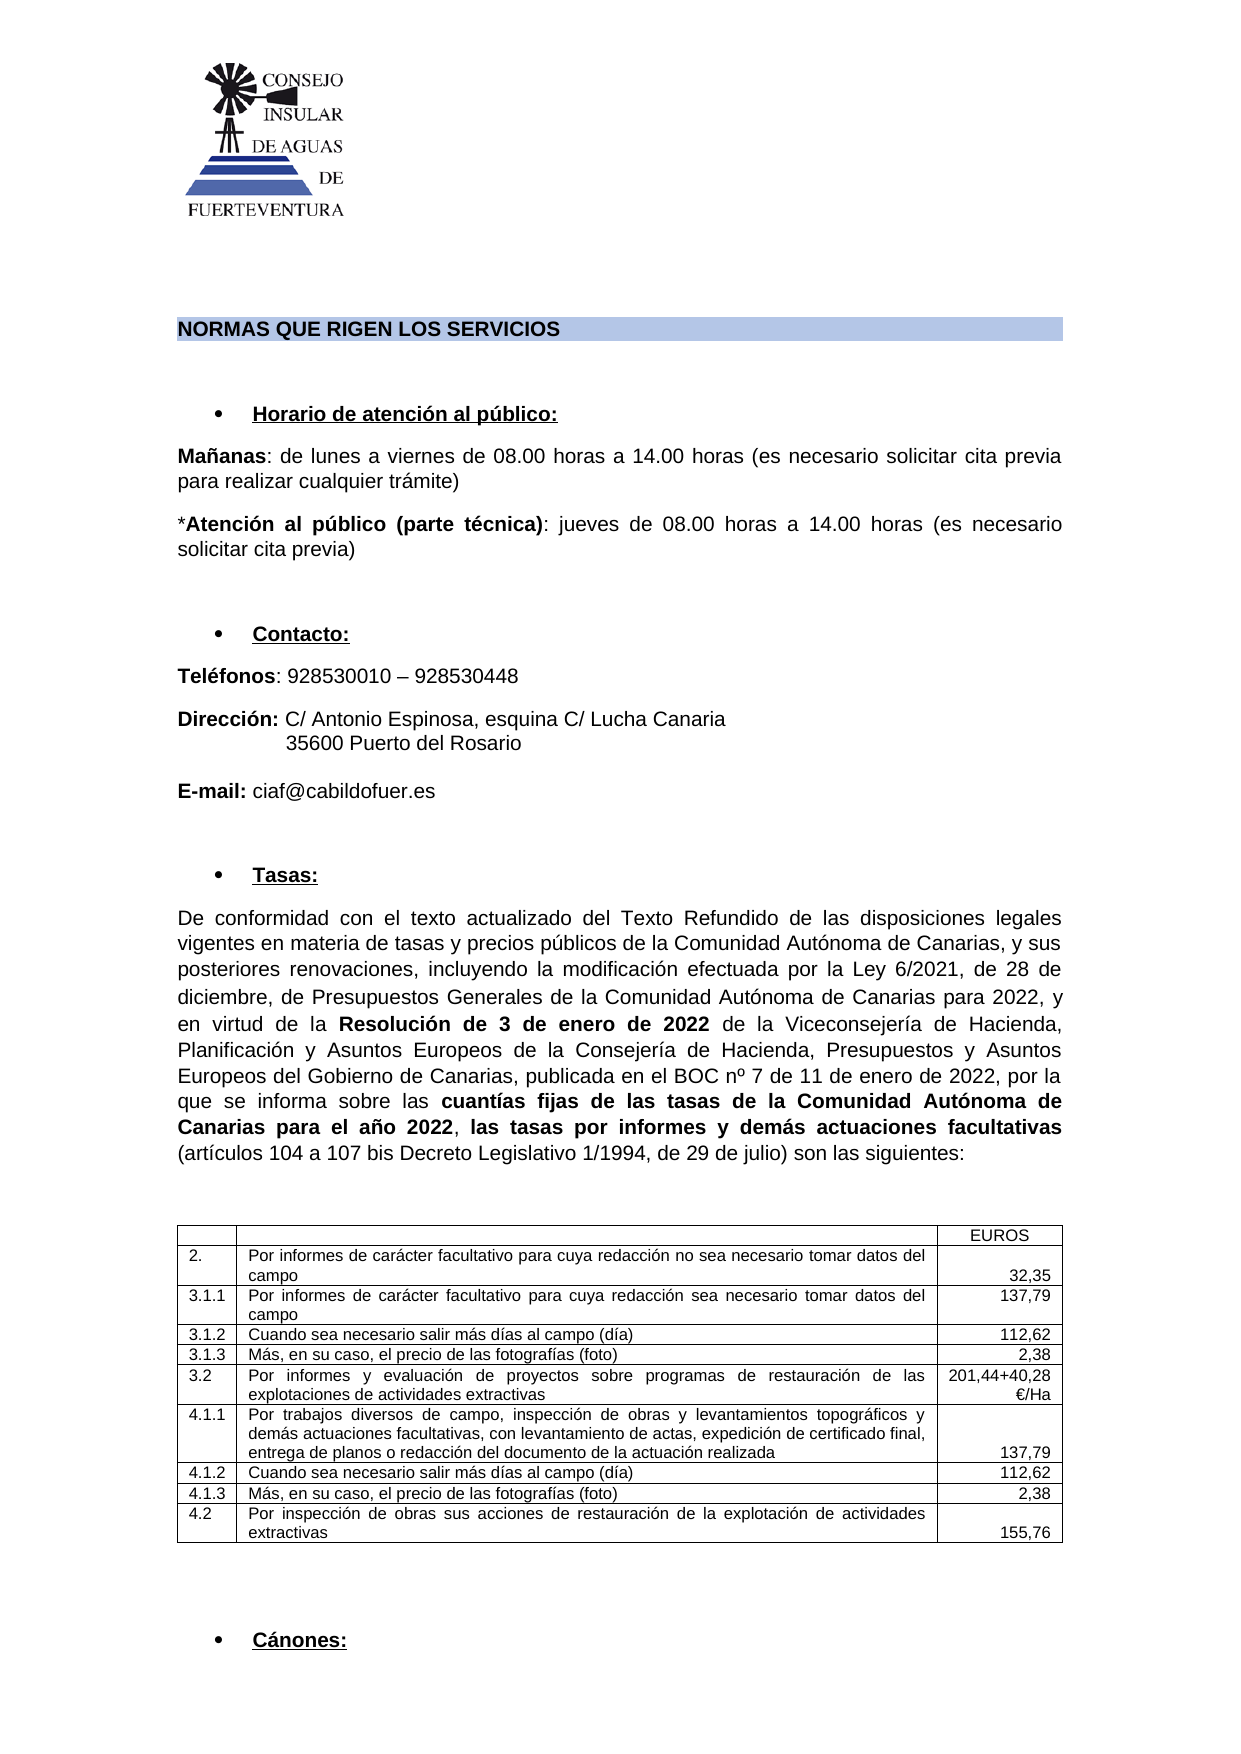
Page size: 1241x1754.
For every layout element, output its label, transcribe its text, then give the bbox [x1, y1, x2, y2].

text Teléfonos: 928530010 – 928530448 [177, 664, 1063, 688]
table_cell 3.1.3 [178, 1345, 236, 1364]
table_cell 2,38 [938, 1484, 1062, 1503]
table_cell 201,44+40,28 €/Ha [938, 1365, 1062, 1404]
text E-mail: ciaf@cabildofuer.es [177, 778, 1063, 802]
text NORMAS QUE RIGEN LOS SERVICIOS [177, 317, 1063, 341]
table_cell Cuando sea necesario salir más días al campo (día) [237, 1325, 937, 1344]
table_cell Por trabajos diversos de campo, inspección de obras y levantamientos topográficos y demás actuaciones facultativas, con levantamiento de actas, expedición de certificado final, entrega de planos o redacción del documento de la actuación realizada [237, 1405, 937, 1462]
table_cell 2. [178, 1246, 236, 1284]
list Horario de atención al público: [215, 401, 1063, 425]
table_cell Cuando sea necesario salir más días al campo (día) [237, 1463, 937, 1482]
table_header EUROS [938, 1226, 1062, 1245]
table_cell Más, en su caso, el precio de las fotografías (foto) [237, 1484, 937, 1503]
table_cell 137,79 [938, 1405, 1062, 1462]
table_cell 137,79 [938, 1286, 1062, 1324]
table_cell Por inspección de obras sus acciones de restauración de la explotación de actividades extractivas [237, 1504, 937, 1542]
text De conformidad con el texto actualizado del Texto Refundido de las disposiciones legales vigentes en materia de tasas y precios públicos de la Comunidad Autónoma de Canarias, y sus posteriores renovaciones, incluyendo la modificación efectuada por la Ley 6/2021, de 28 de diciembre, de Presupuestos Generales de la Comunidad Autónoma de Canarias para 2022, y en virtud de la Resolución de 3 de enero de 2022 de la Viceconsejería de Hacienda, Planificación y Asuntos Europeos de la Consejería de Hacienda, Presupuestos y Asuntos Europeos del Gobierno de Canarias, publicada en el BOC nº 7 de 11 de enero de 2022, por la que se informa sobre las cuantías fijas de las tasas de la Comunidad Autónoma de Canarias para el año 2022, las tasas por informes y demás actuaciones facultativas (artículos 104 a 107 bis Decreto Legislativo 1/1994, de 29 de julio) son las siguientes: [177, 905, 1063, 1164]
table_cell 112,62 [938, 1463, 1062, 1482]
text Mañanas: de lunes a viernes de 08.00 horas a 14.00 horas (es necesario solicitar cita previa para realizar cualquier trámite) [177, 444, 1063, 493]
table_header [178, 1226, 236, 1245]
table_cell 2,38 [938, 1345, 1062, 1364]
table_cell 112,62 [938, 1325, 1062, 1344]
table_cell Por informes de carácter facultativo para cuya redacción sea necesario tomar datos del campo [237, 1286, 937, 1324]
table_cell 32,35 [938, 1246, 1062, 1284]
table_header [237, 1226, 937, 1245]
table_cell Por informes y evaluación de proyectos sobre programas de restauración de las explotaciones de actividades extractivas [237, 1365, 937, 1404]
text *Atención al público (parte técnica): jueves de 08.00 horas a 14.00 horas (es necesario solicitar cita previa) [177, 512, 1063, 561]
list Contacto: [215, 622, 1063, 646]
table_cell 4.1.2 [178, 1463, 236, 1482]
list Tasas: [215, 863, 1063, 887]
text 35600 Puerto del Rosario [177, 731, 1063, 754]
text Dirección: C/ Antonio Espinosa, esquina C/ Lucha Canaria [177, 707, 1063, 731]
table_cell Más, en su caso, el precio de las fotografías (foto) [237, 1345, 937, 1364]
list Cánones: [215, 1628, 1063, 1652]
table_cell 3.1.2 [178, 1325, 236, 1344]
table_cell Por informes de carácter facultativo para cuya redacción no sea necesario tomar datos del campo [237, 1246, 937, 1284]
table_cell 4.1.3 [178, 1484, 236, 1503]
table_cell 4.2 [178, 1504, 236, 1542]
table_cell 155,76 [938, 1504, 1062, 1542]
table_cell 3.1.1 [178, 1286, 236, 1324]
table_cell 4.1.1 [178, 1405, 236, 1462]
table_cell 3.2 [178, 1365, 236, 1404]
